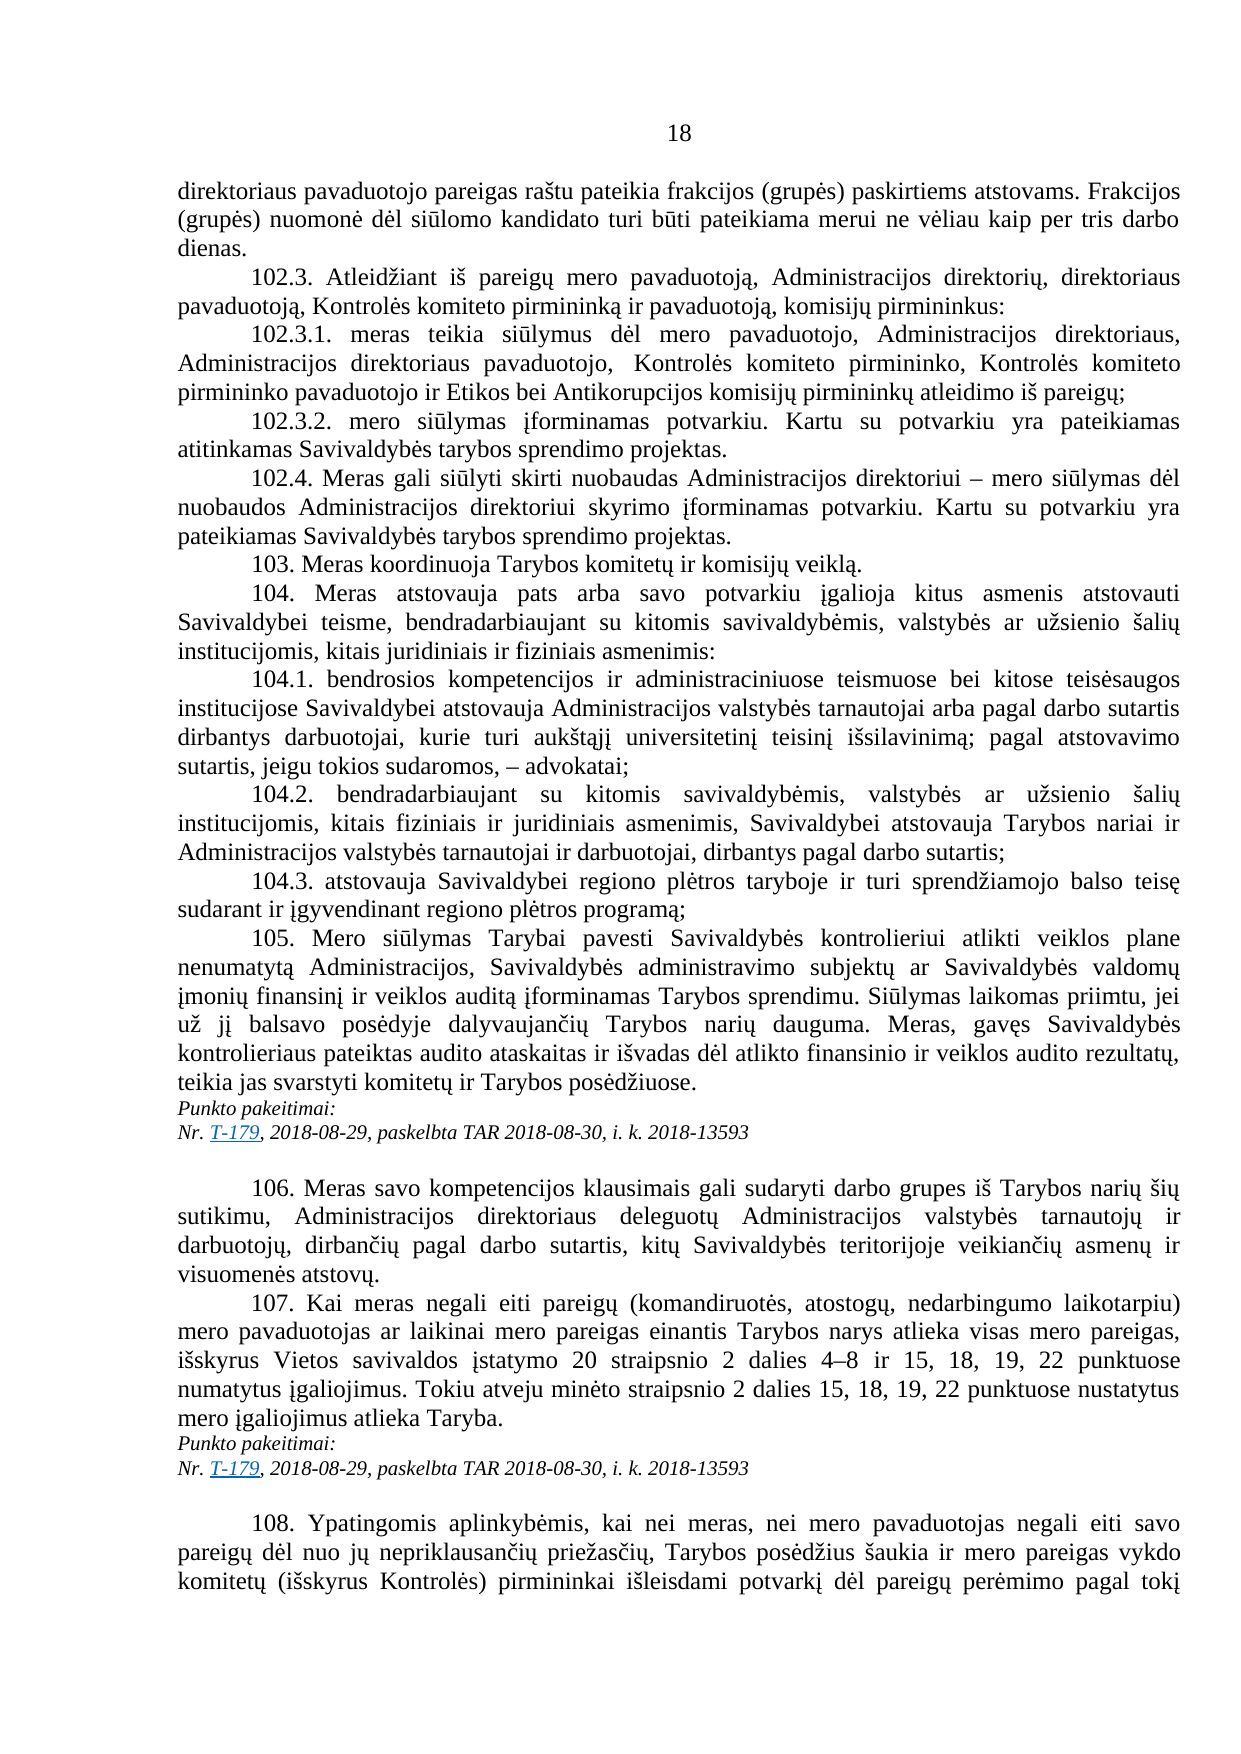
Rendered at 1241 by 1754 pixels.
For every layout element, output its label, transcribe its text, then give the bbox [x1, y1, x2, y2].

text Punkto pakeitimai: [177, 1431, 1181, 1455]
text Nr. T-179, 2018-08-29, paskelbta TAR 2018-08-30, i. k. 2018-13593 [177, 1120, 1181, 1144]
text 104.2. bendradarbiaujant su kitomis savivaldybėmis, valstybės ar užsienio šalių institucijomis, kitais fiziniais ir juridiniais asmenimis, Savivaldybei atstovauja Tarybos nariai ir Administracijos valstybės tarnautojai ir darbuotojai, dirbantys pagal darbo sutartis; [177, 779, 1181, 866]
text direktoriaus pavaduotojo pareigas raštu pateikia frakcijos (grupės) paskirtiems atstovams. Frakcijos (grupės) nuomonė dėl siūlomo kandidato turi būti pateikiama merui ne vėliau kaip per tris darbo dienas. [177, 176, 1181, 262]
text 104. Meras atstovauja pats arba savo potvarkiu įgalioja kitus asmenis atstovauti Savivaldybei teisme, bendradarbiaujant su kitomis savivaldybėmis, valstybės ar užsienio šalių institucijomis, kitais juridiniais ir fiziniais asmenimis: [177, 578, 1181, 664]
text 105. Mero siūlymas Tarybai pavesti Savivaldybės kontrolieriui atlikti veiklos plane nenumatytą Administracijos, Savivaldybės administravimo subjektų ar Savivaldybės valdomų įmonių finansinį ir veiklos auditą įforminamas Tarybos sprendimu. Siūlymas laikomas priimtu, jei už jį balsavo posėdyje dalyvaujančių Tarybos narių dauguma. Meras, gavęs Savivaldybės kontrolieriaus pateiktas audito ataskaitas ir išvadas dėl atlikto finansinio ir veiklos audito rezultatų, teikia jas svarstyti komitetų ir Tarybos posėdžiuose. [177, 923, 1181, 1096]
text 108. Ypatingomis aplinkybėmis, kai nei meras, nei mero pavaduotojas negali eiti savo pareigų dėl nuo jų nepriklausančių priežasčių, Tarybos posėdžius šaukia ir mero pareigas vykdo komitetų (išskyrus Kontrolės) pirmininkai išleisdami potvarkį dėl pareigų perėmimo pagal tokį [177, 1508, 1181, 1594]
text Punkto pakeitimai: [177, 1096, 1181, 1120]
text 102.3.2. mero siūlymas įforminamas potvarkiu. Kartu su potvarkiu yra pateikiamas atitinkamas Savivaldybės tarybos sprendimo projektas. [177, 406, 1181, 463]
text 106. Meras savo kompetencijos klausimais gali sudaryti darbo grupes iš Tarybos narių šių sutikimu, Administracijos direktoriaus deleguotų Administracijos valstybės tarnautojų ir darbuotojų, dirbančių pagal darbo sutartis, kitų Savivaldybės teritorijoje veikiančių asmenų ir visuomenės atstovų. [177, 1173, 1181, 1288]
text 102.3. Atleidžiant iš pareigų mero pavaduotoją, Administracijos direktorių, direktoriaus pavaduotoją, Kontrolės komiteto pirmininką ir pavaduotoją, komisijų pirmininkus: [177, 262, 1181, 319]
text 103. Meras koordinuoja Tarybos komitetų ir komisijų veiklą. [177, 549, 1181, 578]
text 104.3. atstovauja Savivaldybei regiono plėtros taryboje ir turi sprendžiamojo balso teisę sudarant ir įgyvendinant regiono plėtros programą; [177, 866, 1181, 923]
text Nr. T-179, 2018-08-29, paskelbta TAR 2018-08-30, i. k. 2018-13593 [177, 1455, 1181, 1479]
text 104.1. bendrosios kompetencijos ir administraciniuose teismuose bei kitose teisėsaugos institucijose Savivaldybei atstovauja Administracijos valstybės tarnautojai arba pagal darbo sutartis dirbantys darbuotojai, kurie turi aukštąjį universitetinį teisinį išsilavinimą; pagal atstovavimo sutartis, jeigu tokios sudaromos, – advokatai; [177, 664, 1181, 779]
text 102.4. Meras gali siūlyti skirti nuobaudas Administracijos direktoriui – mero siūlymas dėl nuobaudos Administracijos direktoriui skyrimo įforminamas potvarkiu. Kartu su potvarkiu yra pateikiamas Savivaldybės tarybos sprendimo projektas. [177, 463, 1181, 549]
text 107. Kai meras negali eiti pareigų (komandiruotės, atostogų, nedarbingumo laikotarpiu) mero pavaduotojas ar laikinai mero pareigas einantis Tarybos narys atlieka visas mero pareigas, išskyrus Vietos savivaldos įstatymo 20 straipsnio 2 dalies 4–8 ir 15, 18, 19, 22 punktuose numatytus įgaliojimus. Tokiu atveju minėto straipsnio 2 dalies 15, 18, 19, 22 punktuose nustatytus mero įgaliojimus atlieka Taryba. [177, 1288, 1181, 1431]
text 102.3.1. meras teikia siūlymus dėl mero pavaduotojo, Administracijos direktoriaus, Administracijos direktoriaus pavaduotojo, Kontrolės komiteto pirmininko, Kontrolės komiteto pirmininko pavaduotojo ir Etikos bei Antikorupcijos komisijų pirmininkų atleidimo iš pareigų; [177, 319, 1181, 406]
